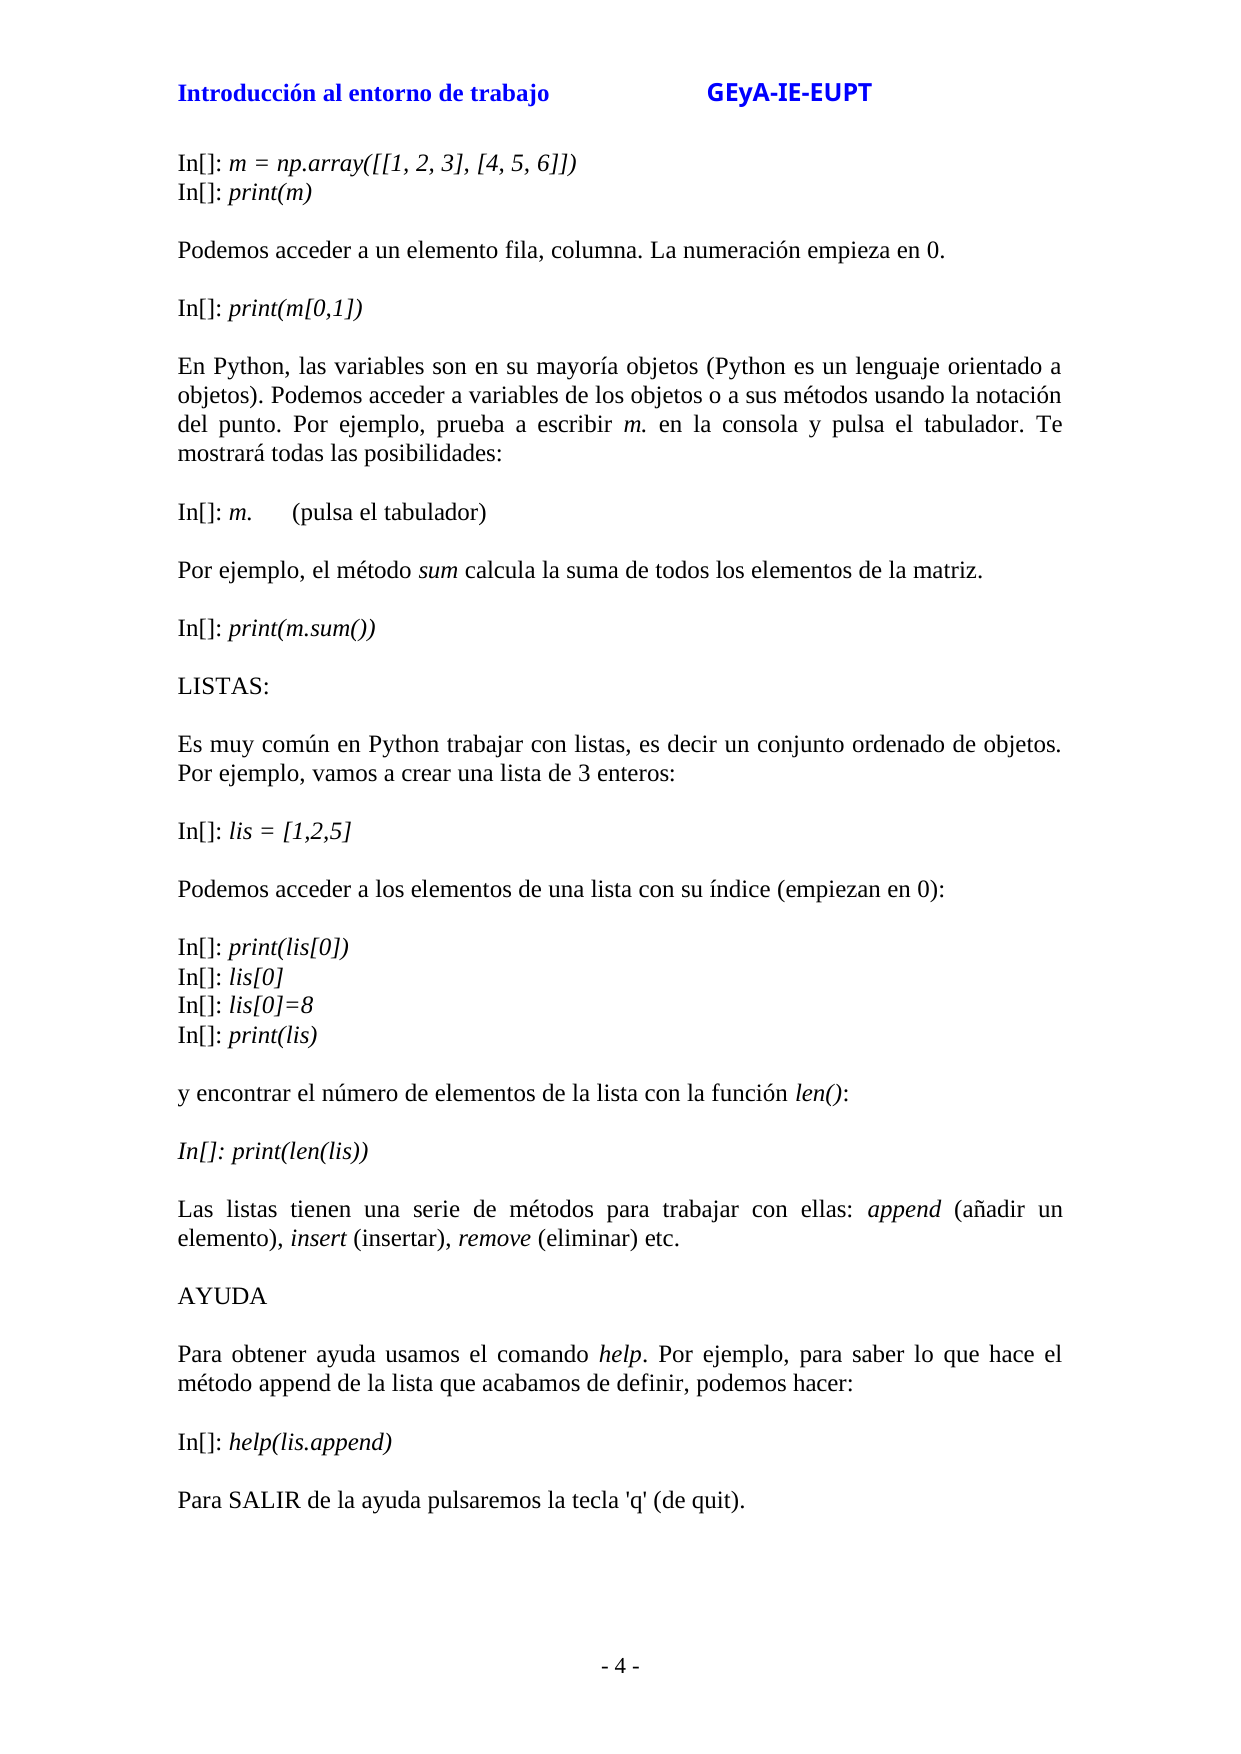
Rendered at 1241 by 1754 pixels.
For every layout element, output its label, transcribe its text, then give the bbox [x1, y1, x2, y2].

text In[]: lis[0] [177, 961, 1063, 990]
text y encontrar el número de elementos de la lista con la función len(): [177, 1078, 1063, 1107]
text In[]: print(lis[0]) [177, 932, 1063, 961]
text In[]: print(m) [177, 177, 1063, 206]
text In[]: print(m.sum()) [177, 613, 1063, 642]
text In[]: lis = [1,2,5] [177, 816, 1063, 845]
text In[]: print(m[0,1]) [177, 293, 1063, 322]
text Para obtener ayuda usamos el comando help. Por ejemplo, para saber lo que hace el método append de la lista que acabamos de definir, podemos hacer: [177, 1339, 1063, 1397]
text En Python, las variables son en su mayoría objetos (Python es un lenguaje orientado a objetos). Podemos acceder a variables de los objetos o a sus métodos usando la notación del punto. Por ejemplo, prueba a escribir m. en la consola y pulsa el tabulador. Te mostrará todas las posibilidades: [177, 351, 1063, 467]
text In[]: m. (pulsa el tabulador) [177, 496, 1063, 525]
text Podemos acceder a un elemento fila, columna. La numeración empieza en 0. [177, 235, 1063, 264]
text In[]: print(len(lis)) [177, 1136, 1063, 1165]
text Para SALIR de la ayuda pulsaremos la tecla 'q' (de quit). [177, 1484, 1063, 1513]
text In[]: help(lis.append) [177, 1426, 1063, 1455]
text LISTAS: [177, 671, 1063, 700]
text Las listas tienen una serie de métodos para trabajar con ellas: append (añadir un elemento), insert (insertar), remove (eliminar) etc. [177, 1194, 1063, 1252]
text In[]: print(lis) [177, 1019, 1063, 1048]
text AYUDA [177, 1281, 1063, 1310]
text Por ejemplo, el método sum calcula la suma de todos los elementos de la matriz. [177, 554, 1063, 583]
text Es muy común en Python trabajar con listas, es decir un conjunto ordenado de objetos. Por ejemplo, vamos a crear una lista de 3 enteros: [177, 729, 1063, 787]
text Podemos acceder a los elementos de una lista con su índice (empiezan en 0): [177, 874, 1063, 903]
text In[]: m = np.array([[1, 2, 3], [4, 5, 6]]) [177, 148, 1063, 177]
text In[]: lis[0]=8 [177, 990, 1063, 1019]
